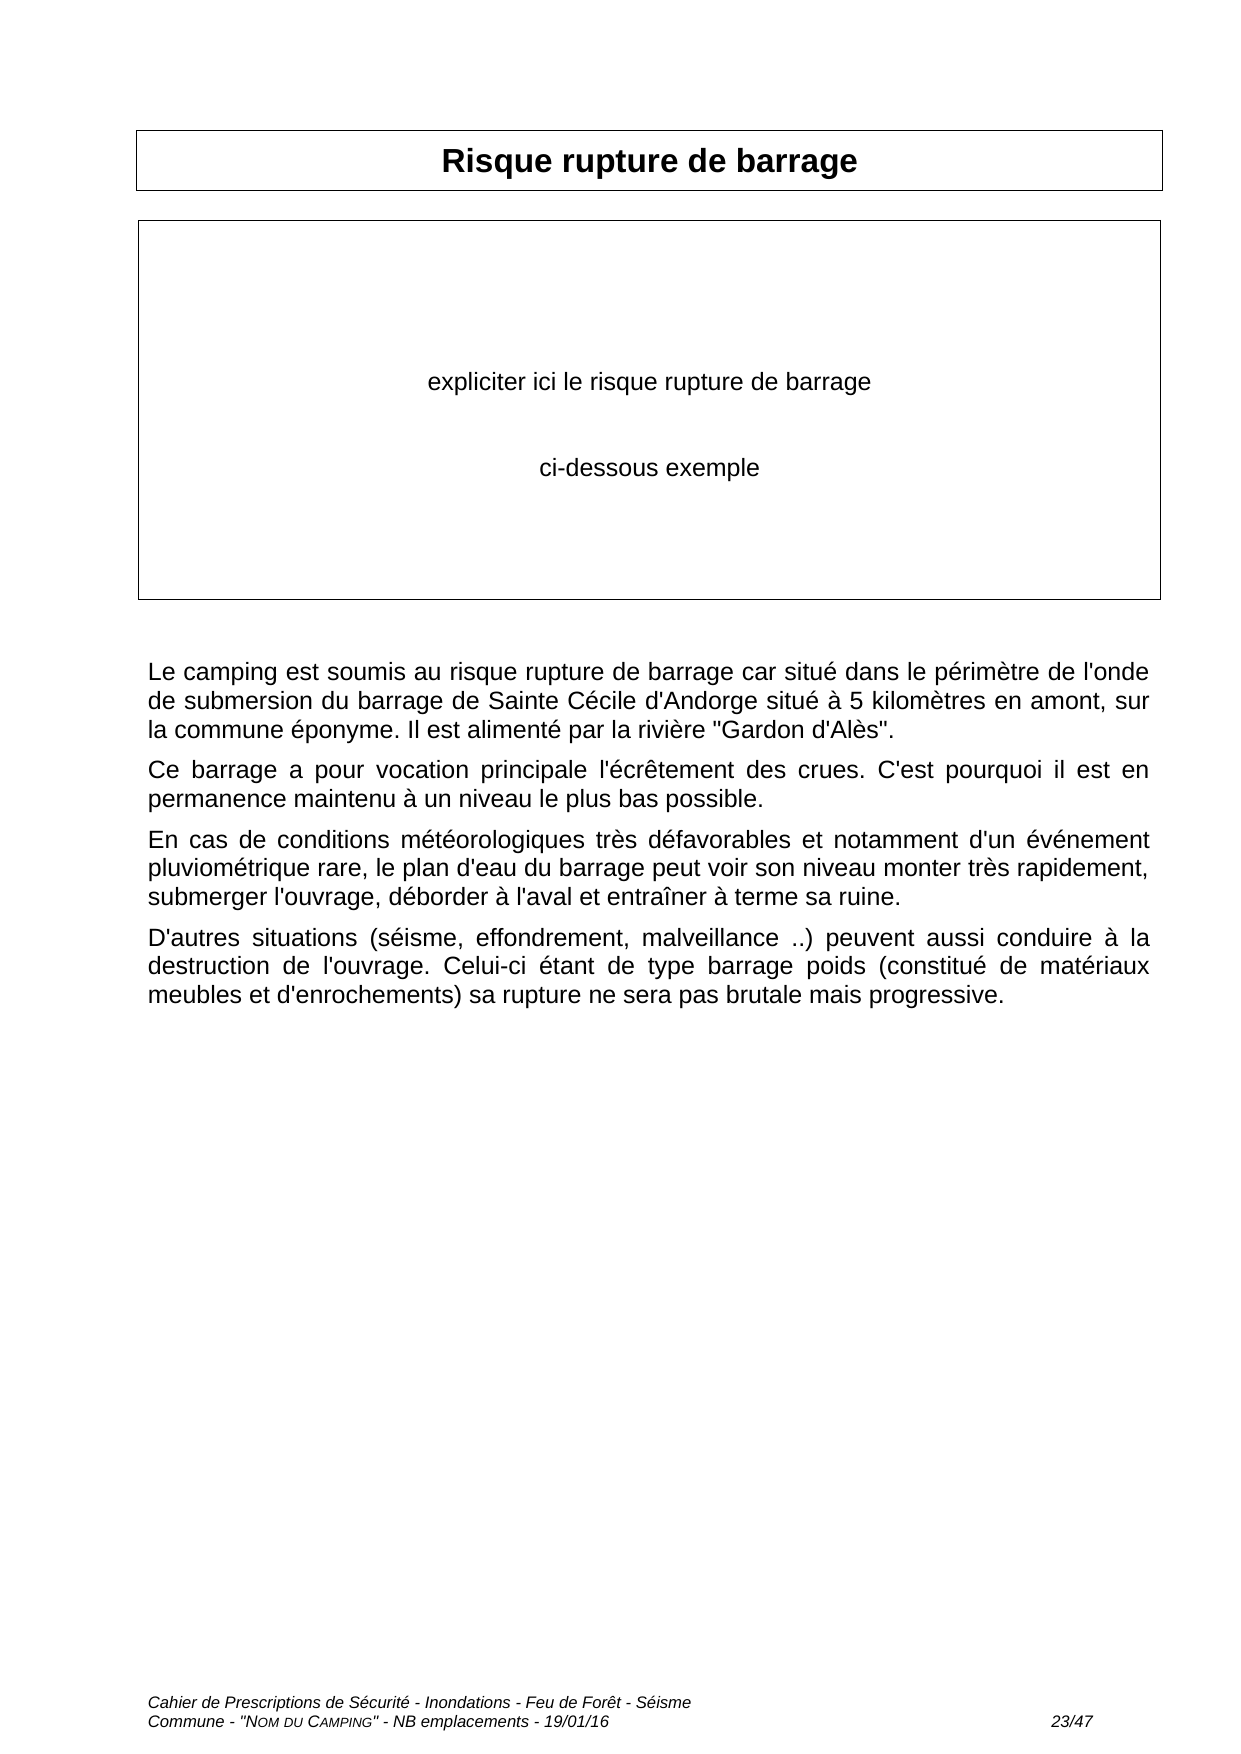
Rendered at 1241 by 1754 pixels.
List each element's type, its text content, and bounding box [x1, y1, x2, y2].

text D'autres situations (séisme, effondrement, malveillance ..) peuvent aussi conduire à la destruction de l'ouvrage. Celui-ci étant de type barrage poids (constitué de matériaux meubles et d'enrochements) sa rupture ne sera pas brutale mais progressive. [148, 923, 1152, 1009]
text ci-dessous exemple [148, 453, 1152, 482]
text En cas de conditions météorologiques très défavorables et notamment d'un événement pluviométrique rare, le plan d'eau du barrage peut voir son niveau monter très rapidement, submerger l'ouvrage, déborder à l'aval et entraîner à terme sa ruine. [148, 824, 1152, 911]
text Ce barrage a pour vocation principale l'écrêtement des crues. C'est pourquoi il est en permanence maintenu à un niveau le plus bas possible. [148, 755, 1152, 813]
text Risque rupture de barrage [137, 131, 1162, 190]
text expliciter ici le risque rupture de barrage [148, 367, 1152, 395]
text Le camping est soumis au risque rupture de barrage car situé dans le périmètre de l'onde de submersion du barrage de Sainte Cécile d'Andorge situé à 5 kilomètres en amont, sur la commune éponyme. Il est alimenté par la rivière "Gardon d'Alès". [148, 657, 1152, 743]
